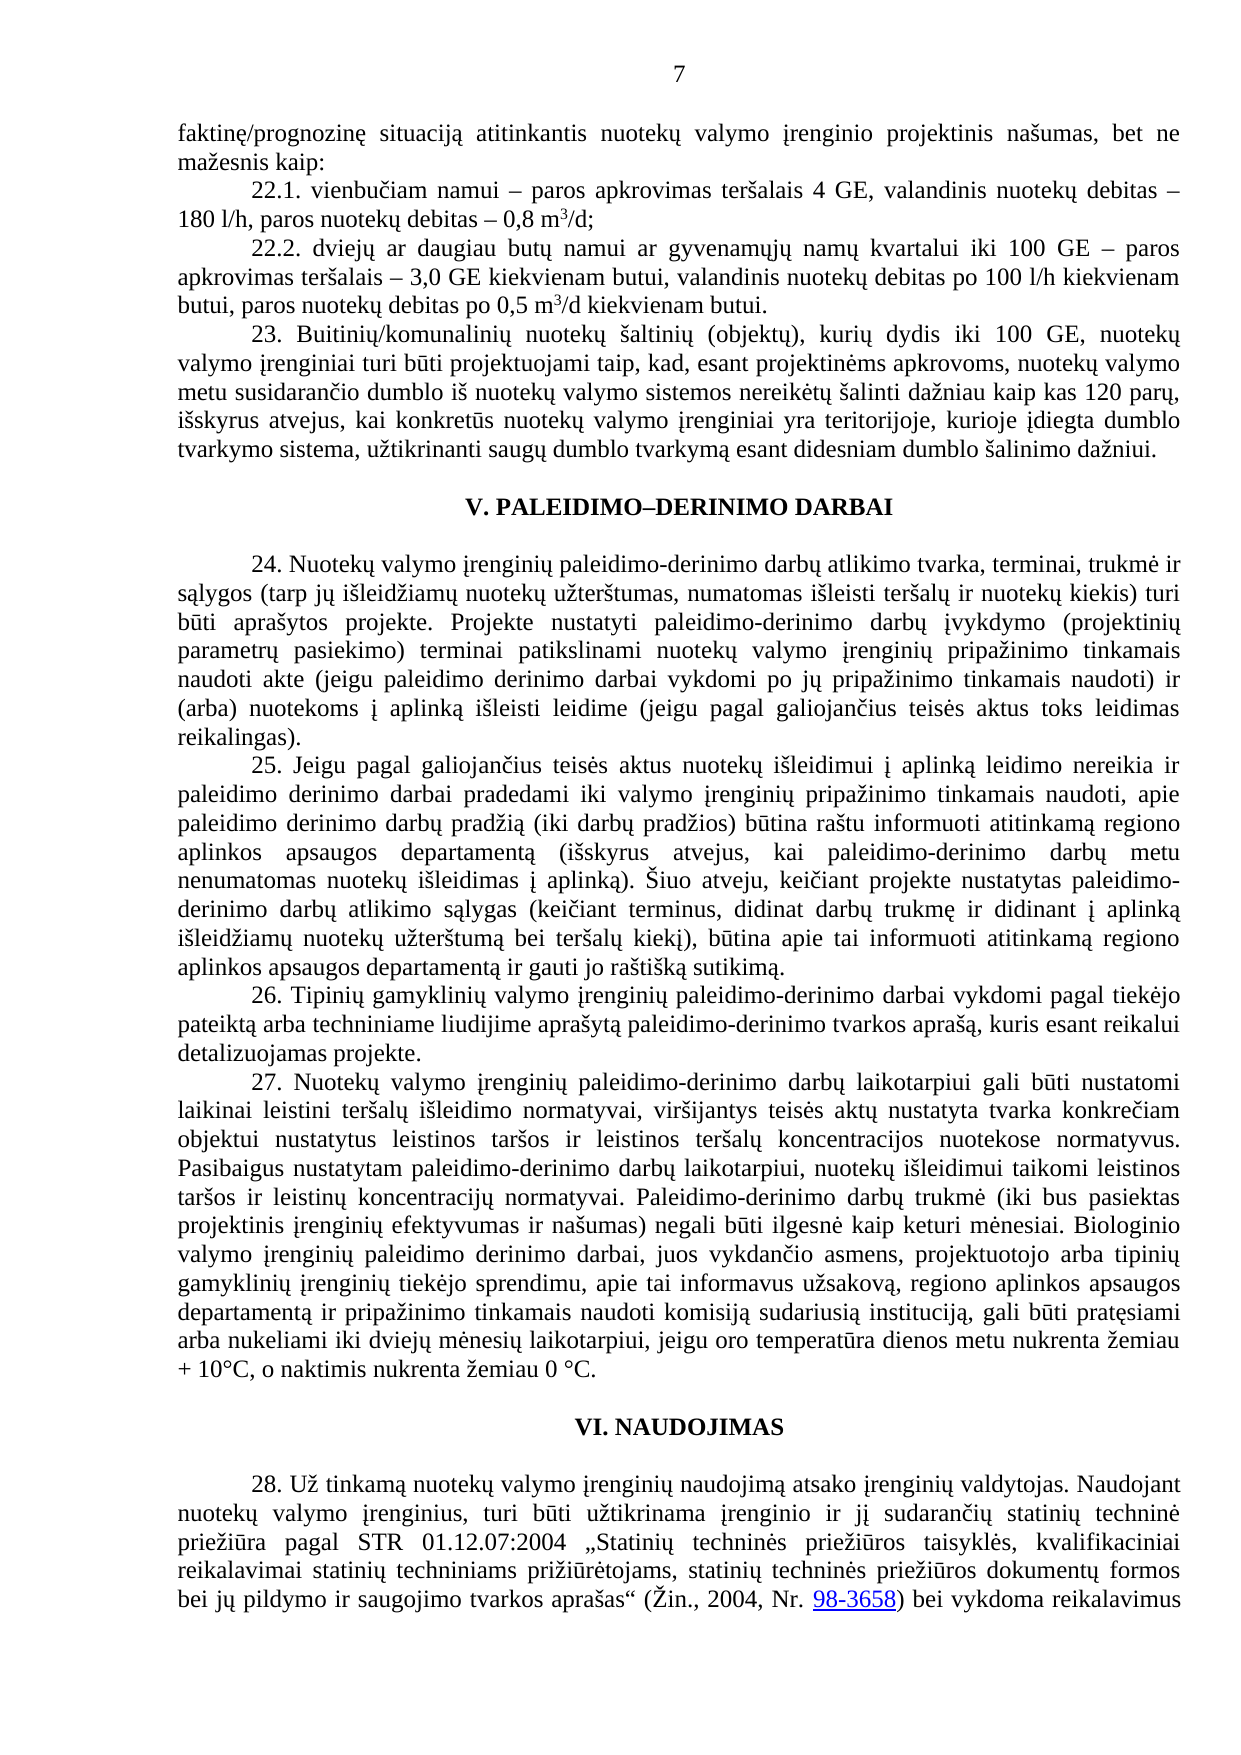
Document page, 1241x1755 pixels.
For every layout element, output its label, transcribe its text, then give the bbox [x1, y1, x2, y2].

text VI. NAUDOJIMAS [177, 1412, 1181, 1441]
text 27. Nuotekų valymo įrenginių paleidimo-derinimo darbų laikotarpiui gali būti nustatomi laikinai leistini teršalų išleidimo normatyvai, viršijantys teisės aktų nustatyta tvarka konkrečiam objektui nustatytus leistinos taršos ir leistinos teršalų koncentracijos nuotekose normatyvus. Pasibaigus nustatytam paleidimo-derinimo darbų laikotarpiui, nuotekų išleidimui taikomi leistinos taršos ir leistinų koncentracijų normatyvai. Paleidimo-derinimo darbų trukmė (iki bus pasiektas projektinis įrenginių efektyvumas ir našumas) negali būti ilgesnė kaip keturi mėnesiai. Biologinio valymo įrenginių paleidimo derinimo darbai, juos vykdančio asmens, projektuotojo arba tipinių gamyklinių įrenginių tiekėjo sprendimu, apie tai informavus užsakovą, regiono aplinkos apsaugos departamentą ir pripažinimo tinkamais naudoti komisiją sudariusią instituciją, gali būti pratęsiami arba nukeliami iki dviejų mėnesių laikotarpiui, jeigu oro temperatūra dienos metu nukrenta žemiau + 10°C, o naktimis nukrenta žemiau 0 °C. [177, 1067, 1181, 1383]
text 22.2. dviejų ar daugiau butų namui ar gyvenamųjų namų kvartalui iki 100 GE – paros apkrovimas teršalais – 3,0 GE kiekvienam butui, valandinis nuotekų debitas po 100 l/h kiekvienam butui, paros nuotekų debitas po 0,5 m3/d kiekvienam butui. [177, 233, 1181, 319]
text faktinę/prognozinę situaciją atitinkantis nuotekų valymo įrenginio projektinis našumas, bet ne mažesnis kaip: [177, 118, 1181, 176]
text 28. Už tinkamą nuotekų valymo įrenginių naudojimą atsako įrenginių valdytojas. Naudojant nuotekų valymo įrenginius, turi būti užtikrinama įrenginio ir jį sudarančių statinių techninė priežiūra pagal STR 01.12.07:2004 „Statinių techninės priežiūros taisyklės, kvalifikaciniai reikalavimai statinių techniniams prižiūrėtojams, statinių techninės priežiūros dokumentų formos bei jų pildymo ir saugojimo tvarkos aprašas“ (Žin., 2004, Nr. 98-3658) bei vykdoma reikalavimus [177, 1469, 1181, 1613]
text 25. Jeigu pagal galiojančius teisės aktus nuotekų išleidimui į aplinką leidimo nereikia ir paleidimo derinimo darbai pradedami iki valymo įrenginių pripažinimo tinkamais naudoti, apie paleidimo derinimo darbų pradžią (iki darbų pradžios) būtina raštu informuoti atitinkamą regiono aplinkos apsaugos departamentą (išskyrus atvejus, kai paleidimo-derinimo darbų metu nenumatomas nuotekų išleidimas į aplinką). Šiuo atveju, keičiant projekte nustatytas paleidimo-derinimo darbų atlikimo sąlygas (keičiant terminus, didinat darbų trukmę ir didinant į aplinką išleidžiamų nuotekų užterštumą bei teršalų kiekį), būtina apie tai informuoti atitinkamą regiono aplinkos apsaugos departamentą ir gauti jo raštišką sutikimą. [177, 751, 1181, 981]
text 22.1. vienbučiam namui – paros apkrovimas teršalais 4 GE, valandinis nuotekų debitas – 180 l/h, paros nuotekų debitas – 0,8 m3/d; [177, 176, 1181, 233]
text 24. Nuotekų valymo įrenginių paleidimo-derinimo darbų atlikimo tvarka, terminai, trukmė ir sąlygos (tarp jų išleidžiamų nuotekų užterštumas, numatomas išleisti teršalų ir nuotekų kiekis) turi būti aprašytos projekte. Projekte nustatyti paleidimo-derinimo darbų įvykdymo (projektinių parametrų pasiekimo) terminai patikslinami nuotekų valymo įrenginių pripažinimo tinkamais naudoti akte (jeigu paleidimo derinimo darbai vykdomi po jų pripažinimo tinkamais naudoti) ir (arba) nuotekoms į aplinką išleisti leidime (jeigu pagal galiojančius teisės aktus toks leidimas reikalingas). [177, 549, 1181, 751]
text 23. Buitinių/komunalinių nuotekų šaltinių (objektų), kurių dydis iki 100 GE, nuotekų valymo įrenginiai turi būti projektuojami taip, kad, esant projektinėms apkrovoms, nuotekų valymo metu susidarančio dumblo iš nuotekų valymo sistemos nereikėtų šalinti dažniau kaip kas 120 parų, išskyrus atvejus, kai konkretūs nuotekų valymo įrenginiai yra teritorijoje, kurioje įdiegta dumblo tvarkymo sistema, užtikrinanti saugų dumblo tvarkymą esant didesniam dumblo šalinimo dažniui. [177, 319, 1181, 463]
text V. PALEIDIMO–DERINIMO DARBAI [177, 492, 1181, 521]
text 26. Tipinių gamyklinių valymo įrenginių paleidimo-derinimo darbai vykdomi pagal tiekėjo pateiktą arba techniniame liudijime aprašytą paleidimo-derinimo tvarkos aprašą, kuris esant reikalui detalizuojamas projekte. [177, 981, 1181, 1067]
